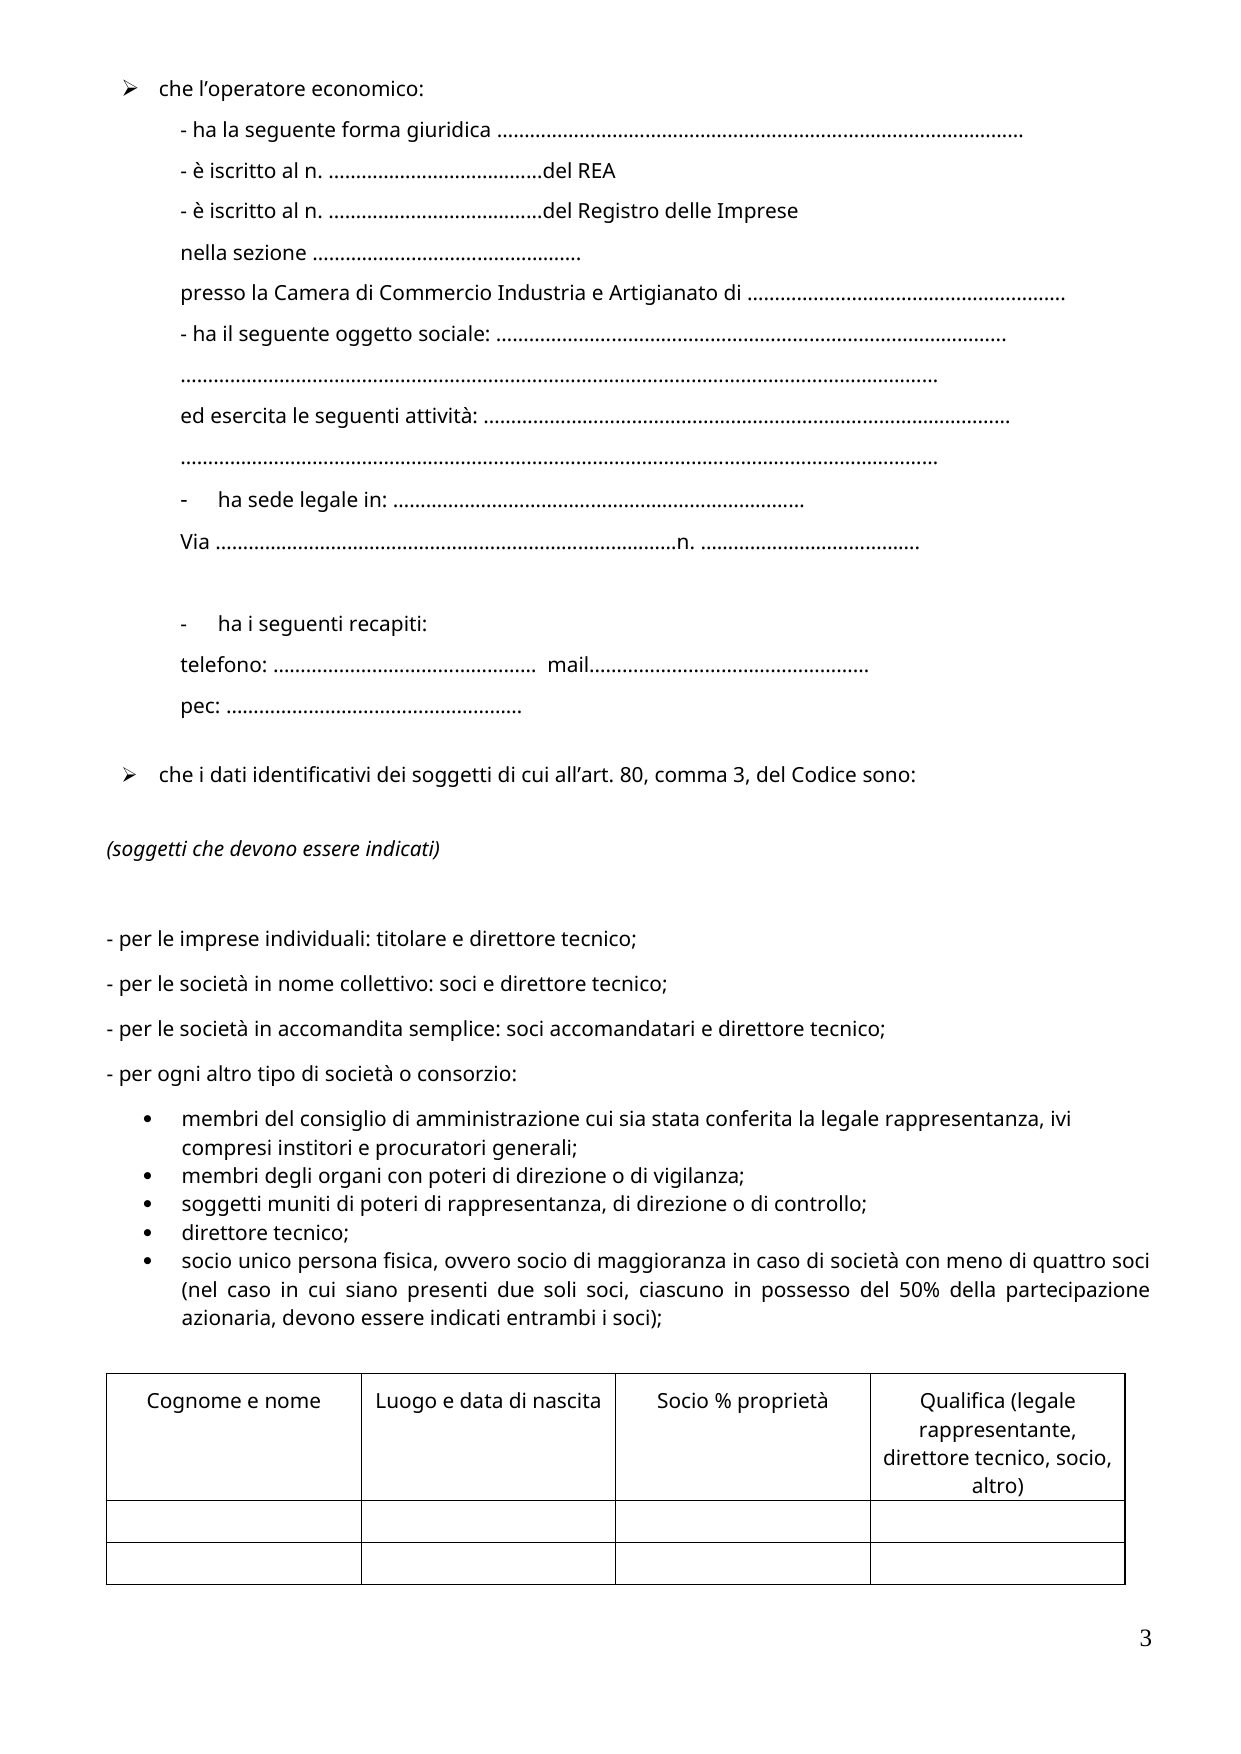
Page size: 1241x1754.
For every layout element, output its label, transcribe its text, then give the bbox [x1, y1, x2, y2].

table_cell [616, 1501, 870, 1542]
text telefono: ………………………………………… mail…………………………………………… [180, 650, 1152, 678]
table_header Cognome e nome [107, 1374, 361, 1500]
table_header Qualifica (legale rappresentante, direttore tecnico, socio, altro) [871, 1374, 1124, 1500]
text pec: ……………………………………………… [180, 691, 1152, 719]
text - è iscritto al n. …………………………………del REA [180, 156, 1152, 184]
text - per ogni altro tipo di società o consorzio: [106, 1059, 1152, 1088]
list soggetti muniti di poteri di rappresentanza, di direzione o di controllo; [144, 1189, 1152, 1218]
list che l’operatore economico: [121, 74, 1152, 102]
table_cell [107, 1543, 361, 1584]
list che i dati identificativi dei soggetti di cui all’art. 80, comma 3, del Codice sono: [121, 760, 1152, 788]
list socio unico persona fisica, ovvero socio di maggioranza in caso di società con meno di quattro soci (nel caso in cui siano presenti due soli soci, ciascuno in possesso del 50% della partecipazione azionaria, devono essere indicati entrambi i soci); [144, 1246, 1152, 1332]
list ha i seguenti recapiti: [180, 609, 1152, 637]
text - per le società in accomandita semplice: soci accomandatari e direttore tecnico; [106, 1014, 1152, 1042]
table_cell [362, 1501, 615, 1542]
table_cell [107, 1501, 361, 1542]
table_header Socio % proprietà [616, 1374, 870, 1500]
text - per le società in nome collettivo: soci e direttore tecnico; [106, 969, 1152, 997]
list ha sede legale in: ………………………………………………………………… [180, 483, 1152, 514]
text (soggetti che devono essere indicati) [106, 834, 1152, 862]
list direttore tecnico; [144, 1218, 1152, 1246]
text ………………………………………………………………………………………………………………………… [180, 442, 1152, 471]
list membri del consiglio di amministrazione cui sia stata conferita la legale rappresentanza, ivi compresi institori e procuratori generali; [144, 1104, 1152, 1161]
text - è iscritto al n. …………………………………del Registro delle Imprese [180, 197, 1152, 225]
table_cell [362, 1543, 615, 1584]
table_cell [871, 1501, 1124, 1542]
text nella sezione …………………………………………. [180, 238, 1152, 266]
text presso la Camera di Commercio Industria e Artigianato di …………………………………………………. [180, 278, 1152, 307]
text - per le imprese individuali: titolare e direttore tecnico; [106, 924, 1152, 952]
list membri degli organi con poteri di direzione o di vigilanza; [144, 1161, 1152, 1189]
table_cell [871, 1543, 1124, 1584]
text Via …………………………………………………………………………n. …………………………………. [180, 527, 1152, 555]
text - ha la seguente forma giuridica …………………………………………………………………………………… [180, 115, 1152, 143]
text ed esercita le seguenti attività: …………………………………………………………………………………… [180, 401, 1152, 430]
table_header Luogo e data di nascita [362, 1374, 615, 1500]
text - ha il seguente oggetto sociale: ………………………………………………………………………………... [180, 319, 1152, 348]
table_cell [616, 1543, 870, 1584]
text ………………………………………………………………………………………………………………………… [180, 360, 1152, 389]
